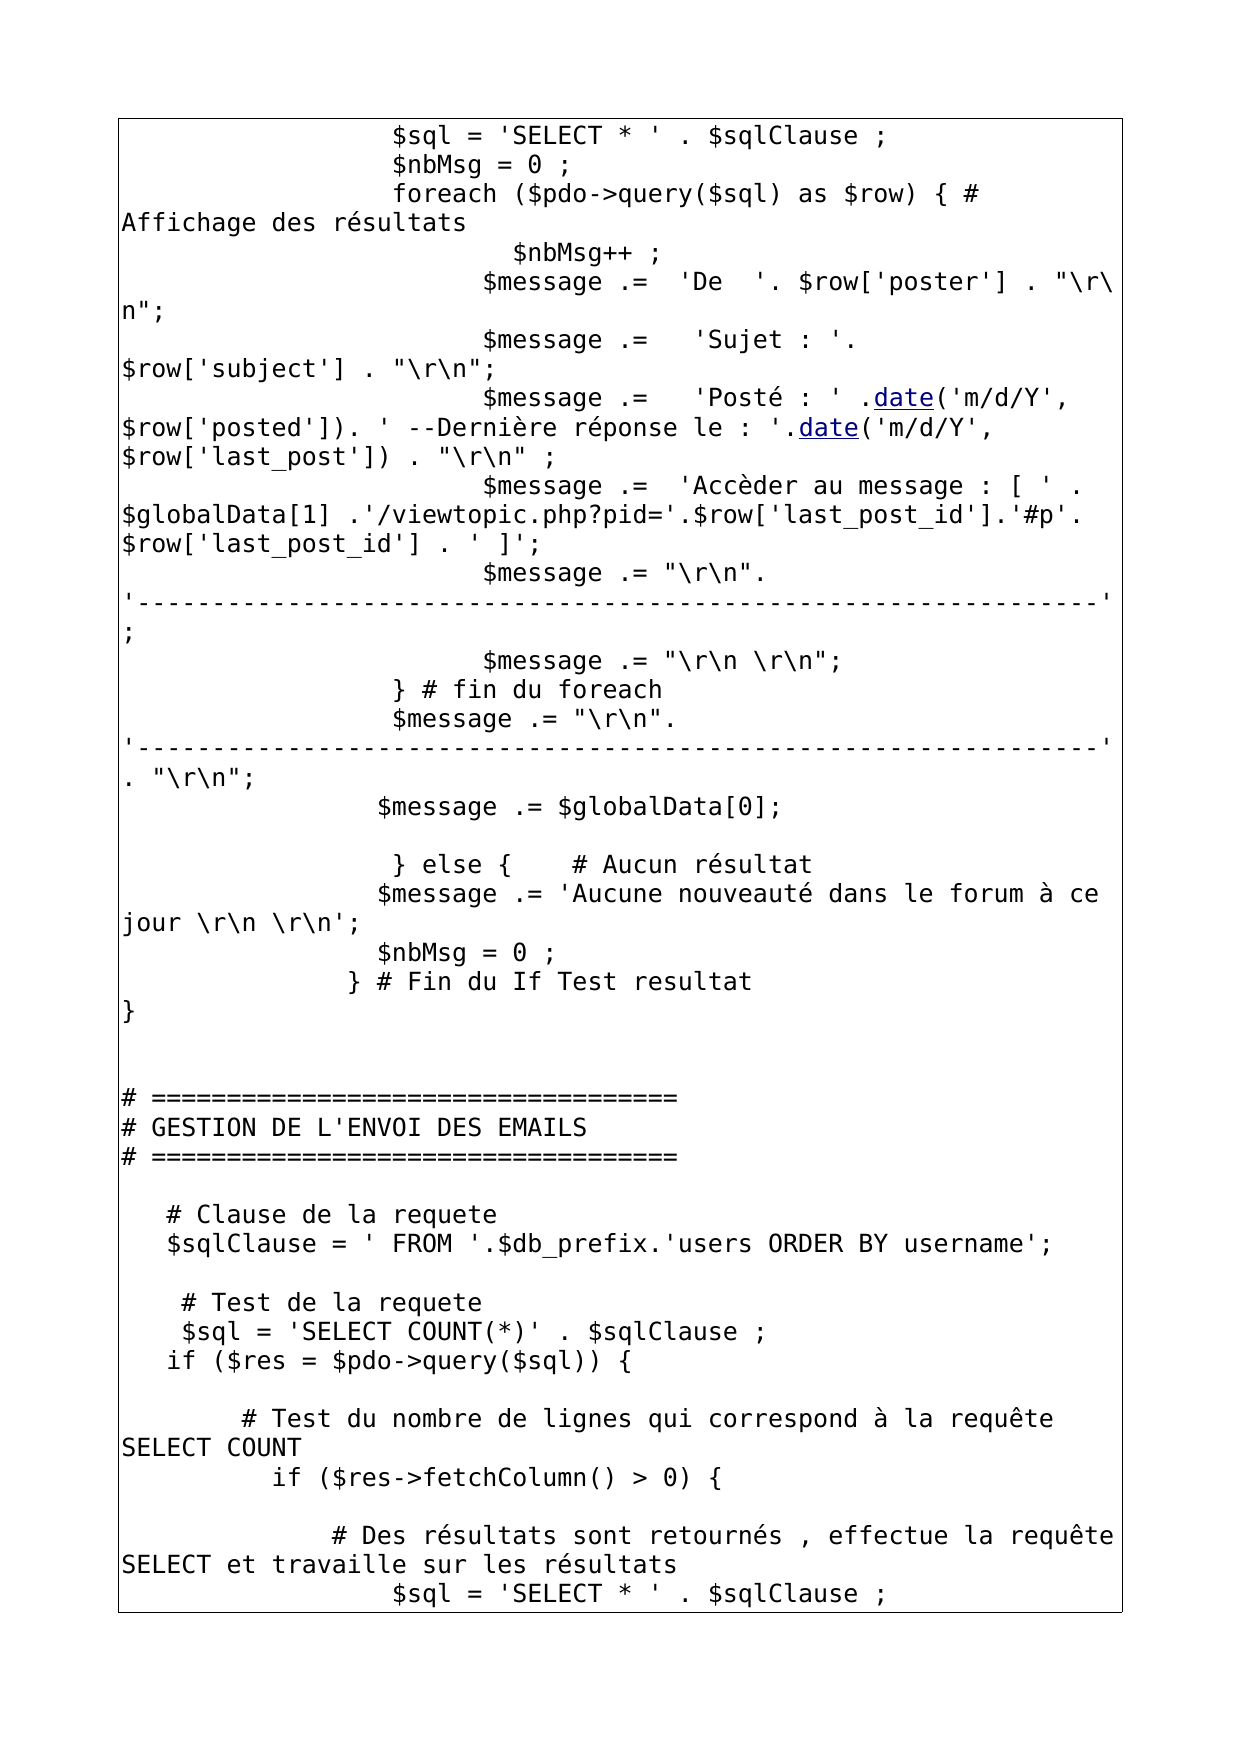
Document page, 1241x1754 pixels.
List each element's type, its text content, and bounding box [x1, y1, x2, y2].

table_header $sql = 'SELECT * ' . $sqlClause ; $nbMsg = 0 ; foreach ($pdo->query($sql) as $row) { # Affichage des résultats $nbMsg++ ; $message .= 'De '. $row['poster'] . "\r\n"; $message .= 'Sujet : '. $row['subject'] . "\r\n"; $message .= 'Posté : ' .date('m/d/Y', $row['posted']). ' --Dernière réponse le : '.date('m/d/Y', $row['last_post']) . "\r\n" ; $message .= 'Accèder au message : [ ' . $globalData[1] .'/viewtopic.php?pid='.$row['last_post_id'].'#p'.$row['last_post_id'] . ' ]'; $message .= "\r\n". '----------------------------------------------------------------'; $message .= "\r\n \r\n"; } # fin du foreach $message .= "\r\n". '----------------------------------------------------------------' . "\r\n"; $message .= $globalData[0]; } else { # Aucun résultat $message .= 'Aucune nouveauté dans le forum à ce jour \r\n \r\n'; $nbMsg = 0 ; } # Fin du If Test resultat } # =================================== # GESTION DE L'ENVOI DES EMAILS # =================================== # Clause de la requete $sqlClause = ' FROM '.$db_prefix.'users ORDER BY username'; # Test de la requete $sql = 'SELECT COUNT(*)' . $sqlClause ; if ($res = $pdo->query($sql)) { # Test du nombre de lignes qui correspond à la requête SELECT COUNT if ($res->fetchColumn() > 0) { # Des résultats sont retournés , effectue la requête SELECT et travaille sur les résultats $sql = 'SELECT * ' . $sqlClause ; [119, 119, 1122, 1612]
